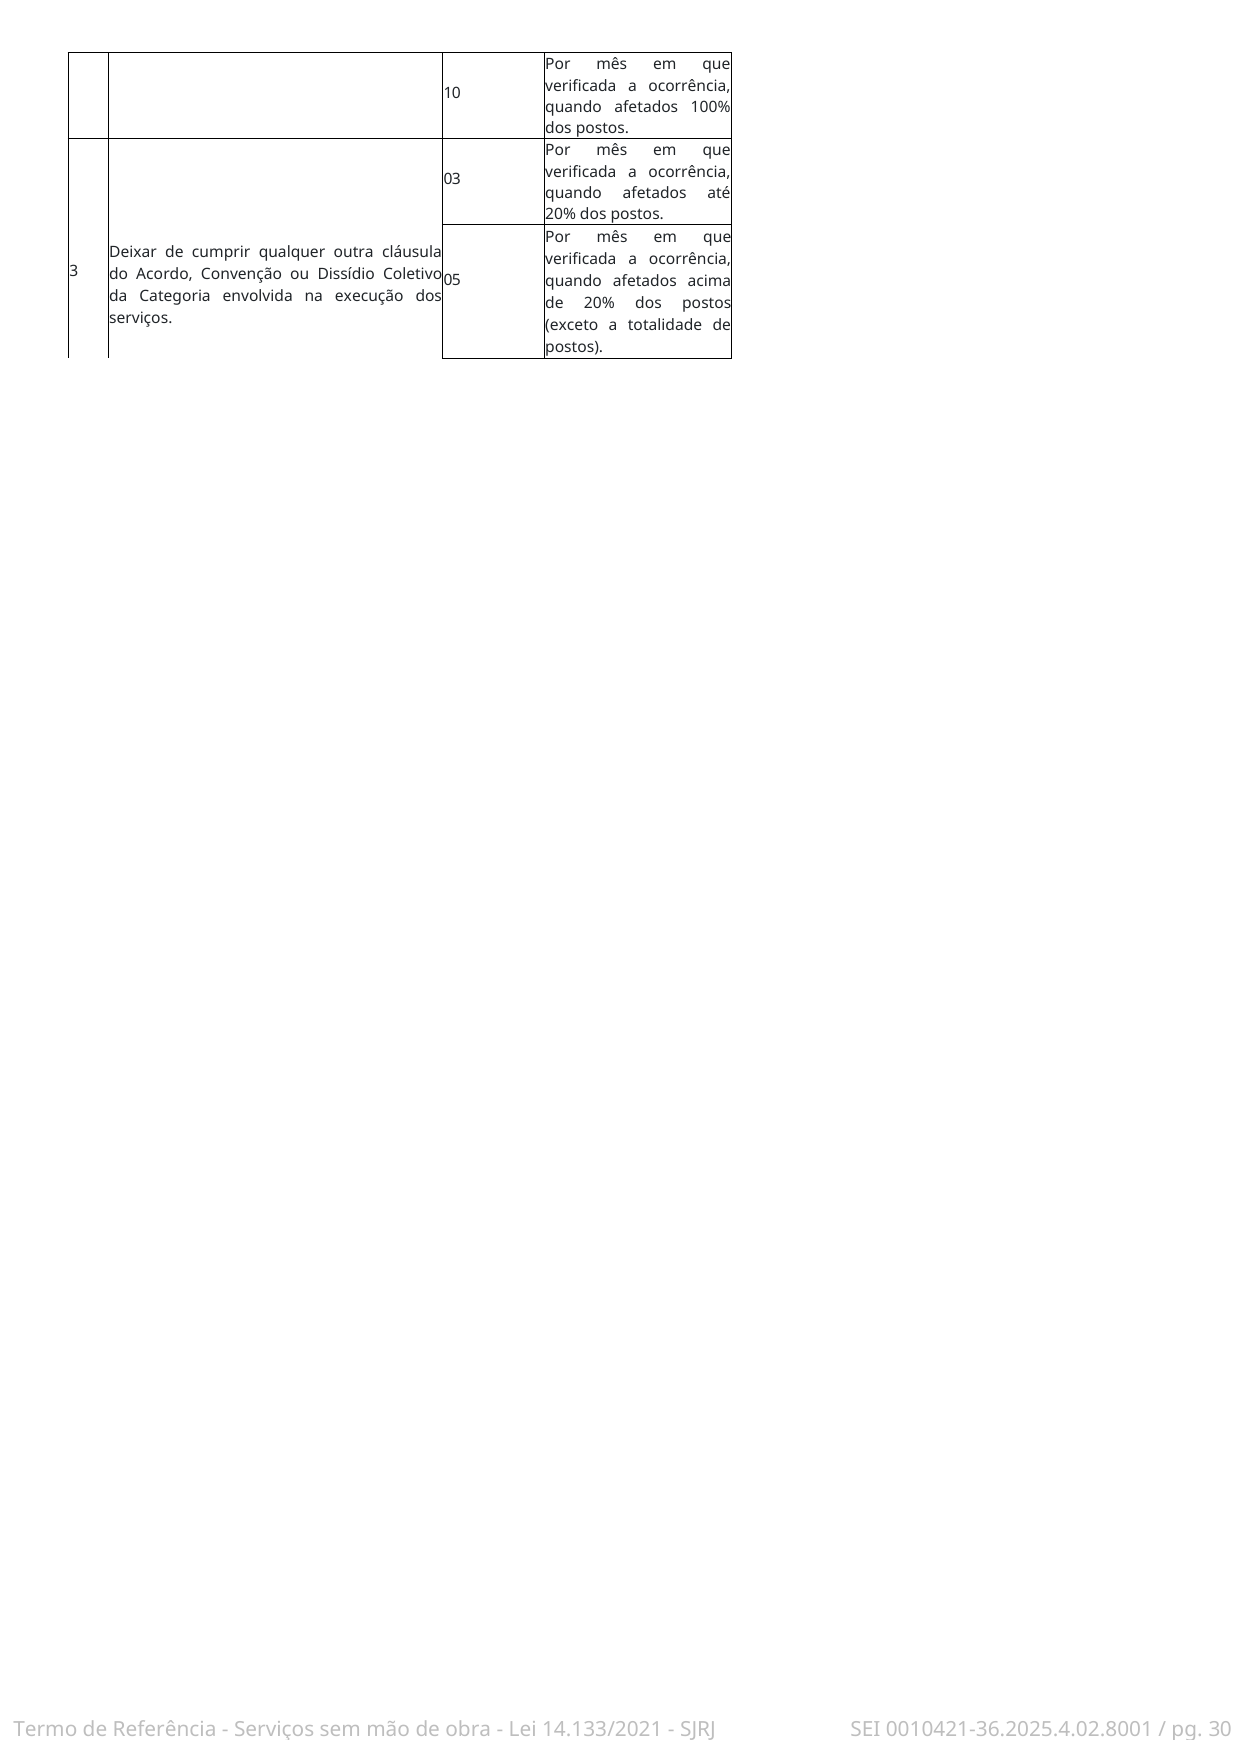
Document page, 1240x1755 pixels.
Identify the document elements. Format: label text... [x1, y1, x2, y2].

table_cell Deixar de cumprir qualquer outra cláusula do Acordo, Convenção ou Dissídio Coletivo da Categoria envolvida na execução dos serviços. [109, 139, 442, 357]
table_cell 10 [443, 53, 544, 138]
table_cell Por mês em que verificada a ocorrência, quando afetados 100% dos postos. [545, 53, 731, 138]
table_cell Por mês em que verificada a ocorrência, quando afetados acima de 20% dos postos (exceto a totalidade de postos). [545, 225, 731, 357]
table_cell [69, 53, 108, 138]
table_cell [109, 53, 442, 138]
table_cell 3 [69, 139, 108, 357]
table_cell 05 [443, 225, 544, 357]
table_cell 03 [443, 139, 544, 224]
table_cell Por mês em que verificada a ocorrência, quando afetados até 20% dos postos. [545, 139, 731, 224]
